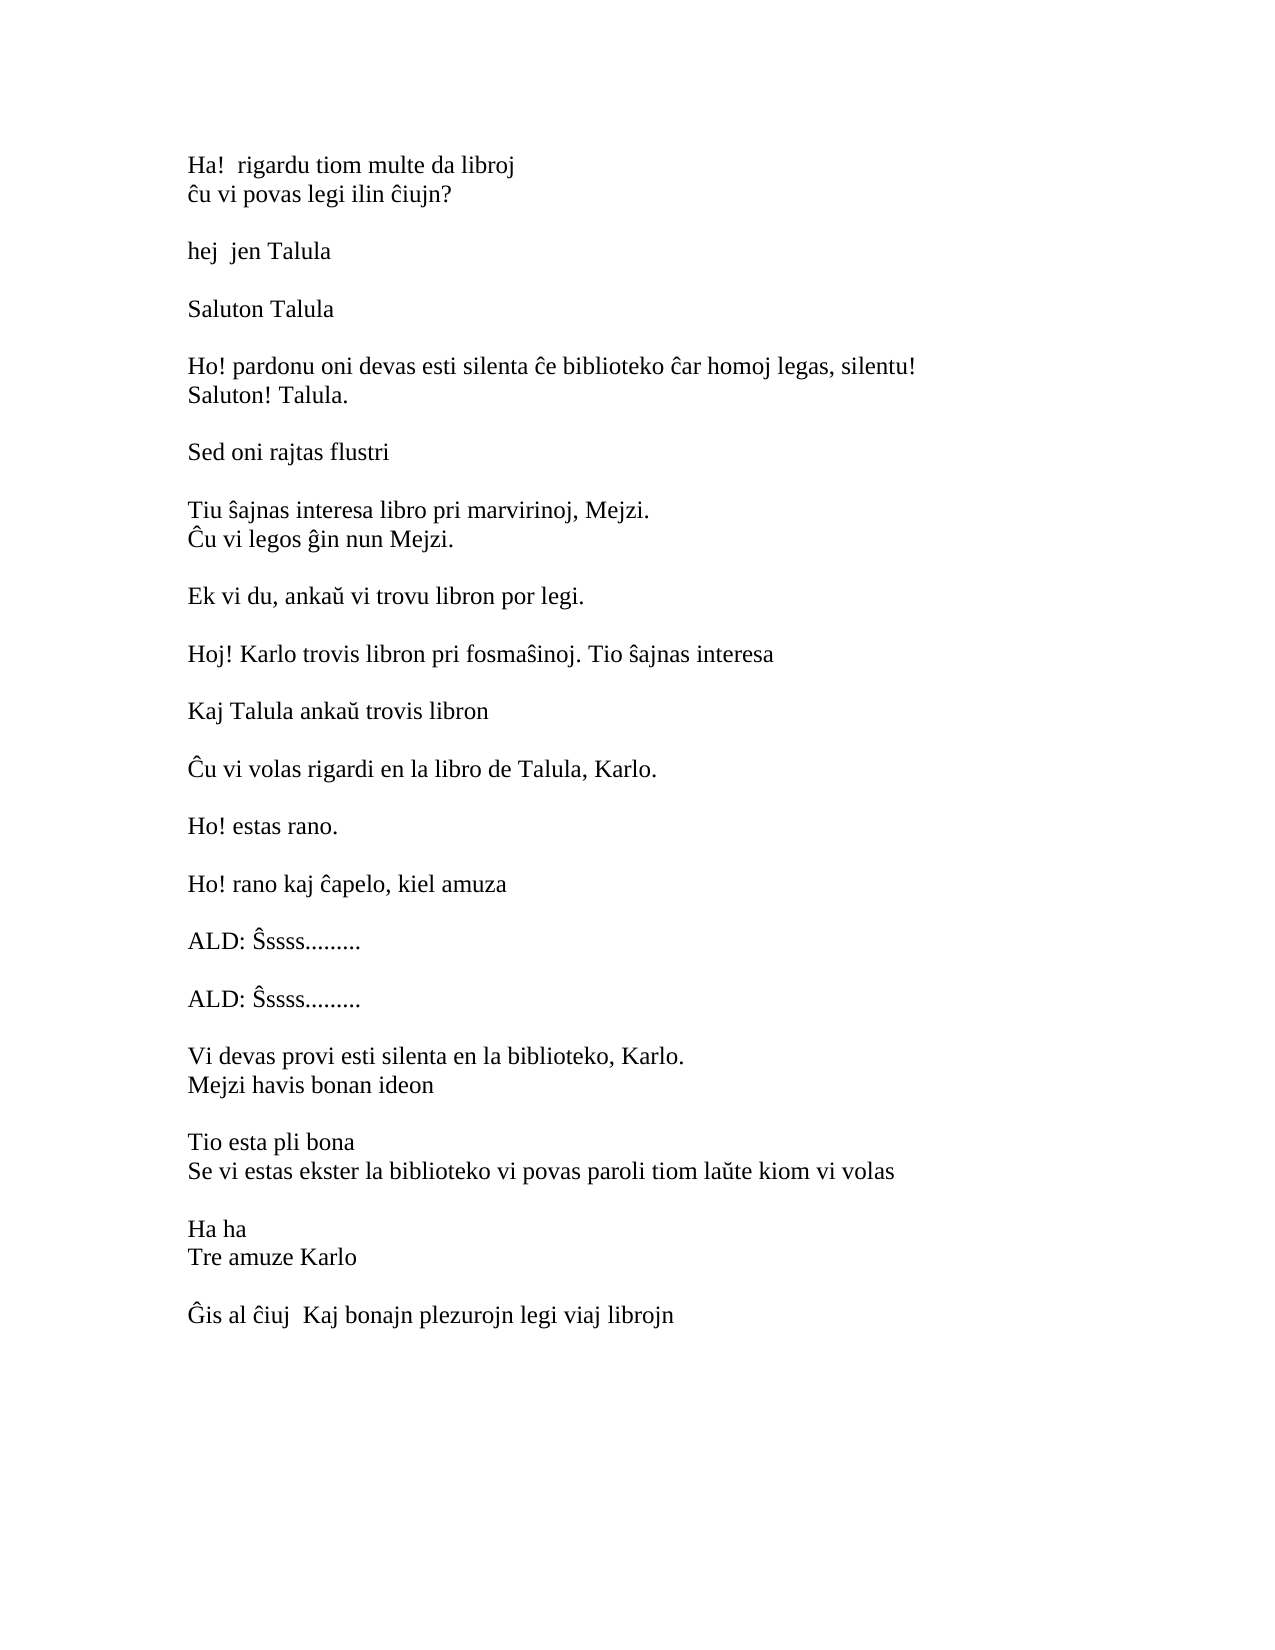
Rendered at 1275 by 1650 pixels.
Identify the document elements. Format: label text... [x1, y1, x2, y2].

text Ho! pardonu oni devas esti silenta ĉe biblioteko ĉar homoj legas, silentu! [187, 351, 1087, 380]
text Tre amuze Karlo [187, 1242, 1087, 1271]
text hej jen Talula [187, 236, 1087, 265]
text Kaj Talula ankaŭ trovis libron [187, 696, 1087, 725]
text Ha ha [187, 1214, 1087, 1242]
text ĉu vi povas legi ilin ĉiujn? [187, 179, 1087, 207]
text Tiu ŝajnas interesa libro pri marvirinoj, Mejzi. [187, 495, 1087, 524]
text Saluton! Talula. [187, 380, 1087, 409]
text ALD: Ŝssss......... [187, 926, 1087, 955]
text Ĉu vi volas rigardi en la libro de Talula, Karlo. [187, 754, 1087, 782]
text Tio esta pli bona [187, 1127, 1087, 1156]
text Ha! rigardu tiom multe da libroj [187, 150, 1087, 179]
text Vi devas provi esti silenta en la biblioteko, Karlo. [187, 1041, 1087, 1070]
text Hoj! Karlo trovis libron pri fosmaŝinoj. Tio ŝajnas interesa [187, 639, 1087, 667]
text Ĉu vi legos ĝin nun Mejzi. [187, 524, 1087, 552]
text Ek vi du, ankaŭ vi trovu libron por legi. [187, 581, 1087, 610]
text Ho! rano kaj ĉapelo, kiel amuza [187, 869, 1087, 897]
text Sed oni rajtas flustri [187, 437, 1087, 466]
text Saluton Talula [187, 294, 1087, 322]
text Ho! estas rano. [187, 811, 1087, 840]
text Mejzi havis bonan ideon [187, 1070, 1087, 1099]
text Se vi estas ekster la biblioteko vi povas paroli tiom laŭte kiom vi volas [187, 1156, 1087, 1185]
text ALD: Ŝssss......... [187, 984, 1087, 1012]
text Ĝis al ĉiuj Kaj bonajn plezurojn legi viaj librojn [187, 1300, 1087, 1329]
